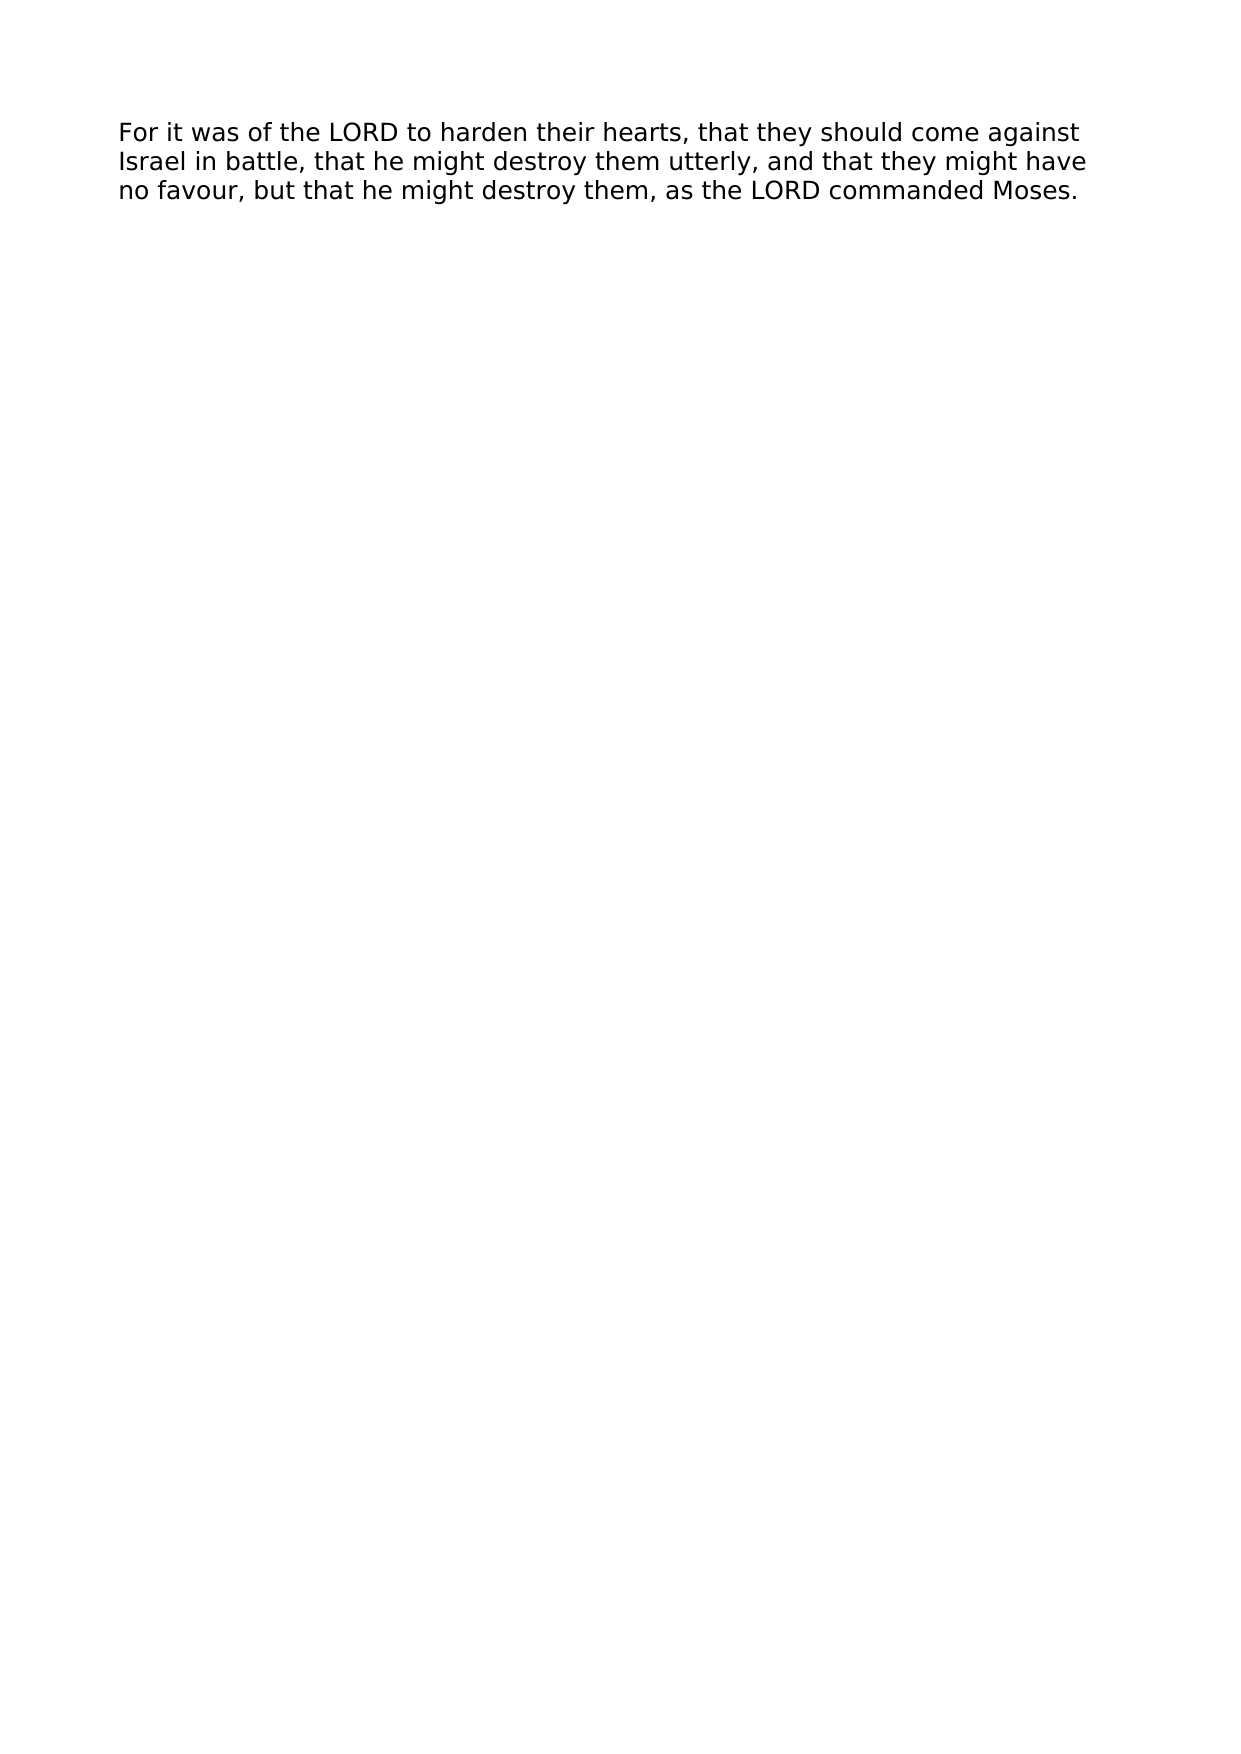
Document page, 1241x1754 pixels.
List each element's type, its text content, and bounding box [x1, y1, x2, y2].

text For it was of the LORD to harden their hearts, that they should come against Israel in battle, that he might destroy them utterly, and that they might have no favour, but that he might destroy them, as the LORD commanded Moses. [118, 118, 1122, 206]
